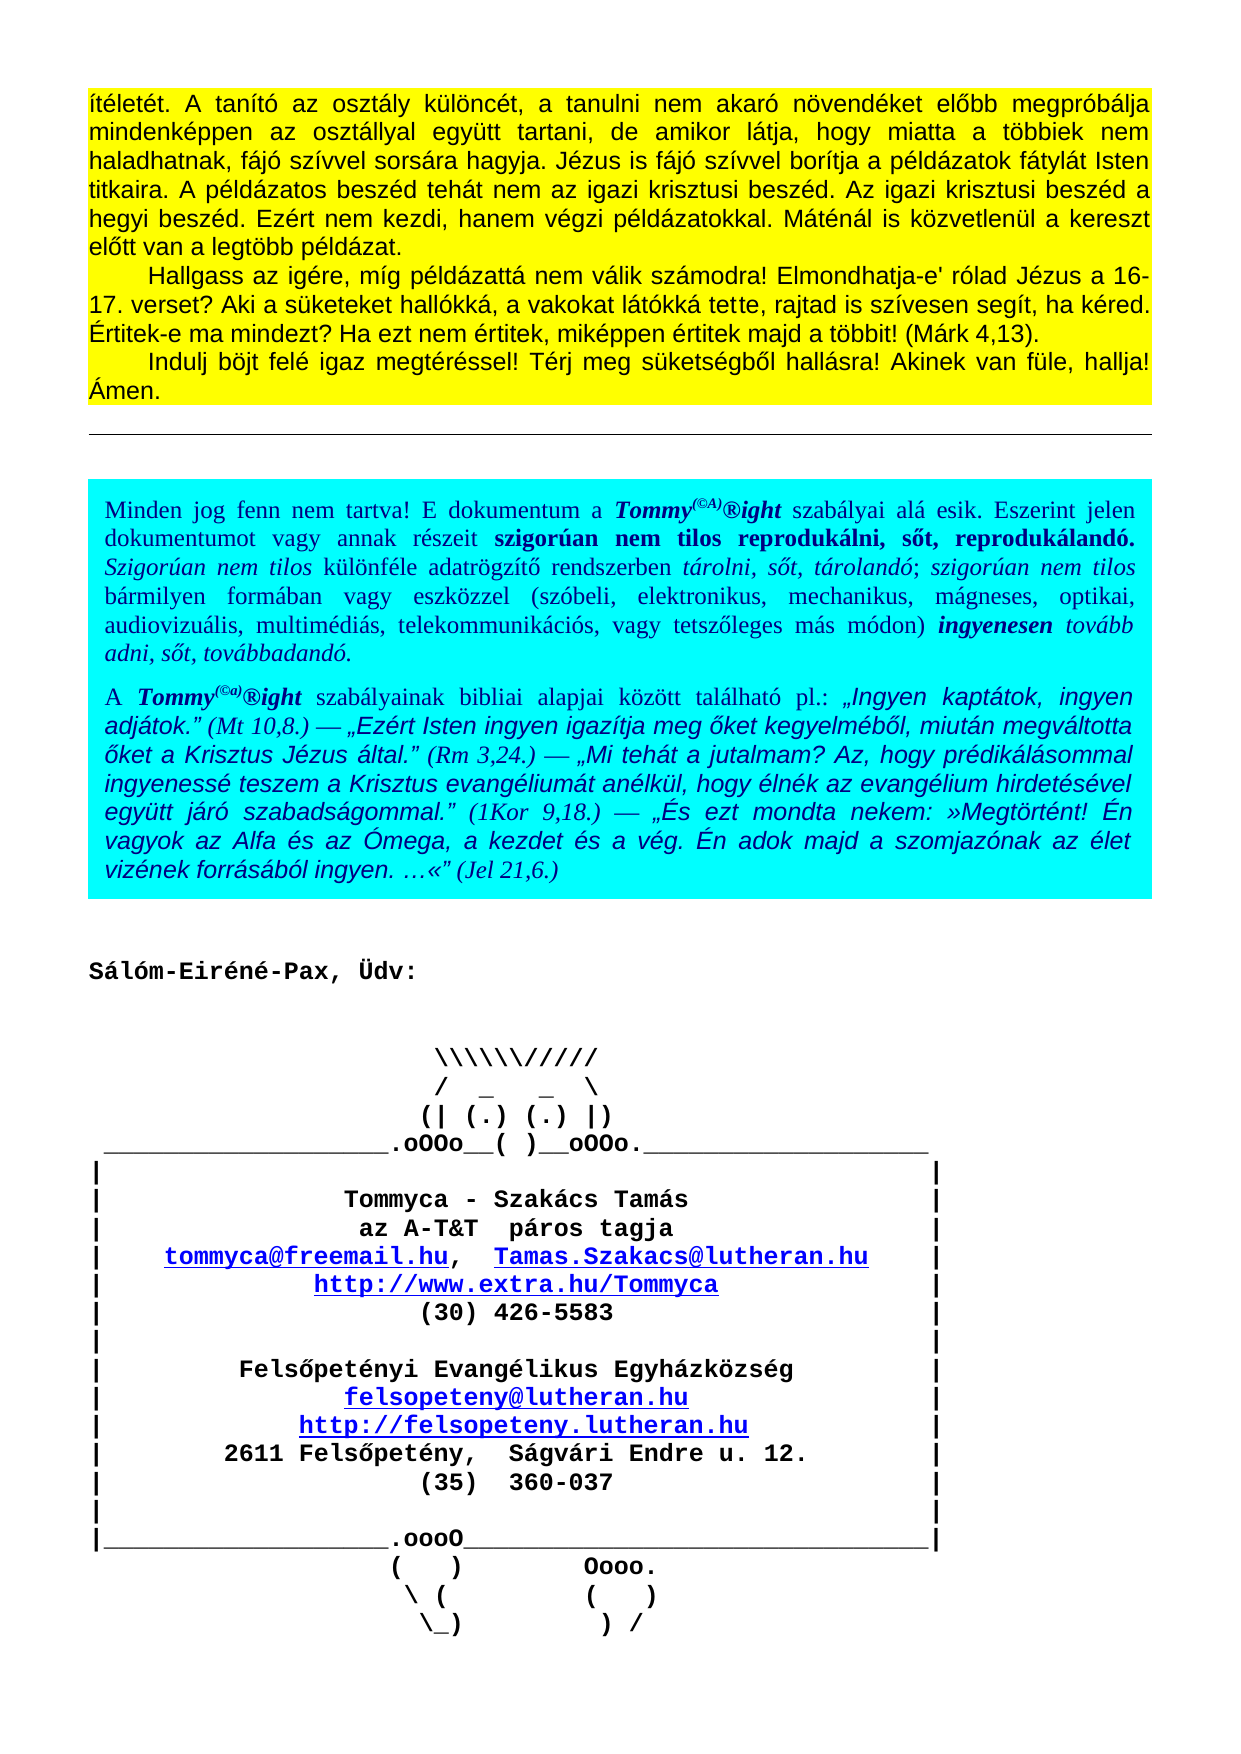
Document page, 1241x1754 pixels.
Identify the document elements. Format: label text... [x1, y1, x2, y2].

text Indulj böjt felé igaz megtéréssel! Térj meg süketségből hallásra! Akinek van füle, hallja! Ámen. [88, 347, 1152, 405]
text ítéletét. A tanító az osztály különcét, a tanulni nem akaró növendéket előbb megpróbálja mindenképpen az osztállyal együtt tartani, de amikor látja, hogy miatta a többiek nem haladhatnak, fájó szívvel sorsára hagyja. Jézus is fájó szívvel borítja a példázatok fátylát Isten titkaira. A pél­dázatos beszéd tehát nem az igazi krisztusi beszéd. Az igazi krisztusi beszéd a hegyi beszéd. Ezért nem kezdi, hanem végzi példázatokkal. Máténál is közvetlenül a kereszt előtt van a legtöbb példázat. [88, 88, 1152, 261]
text \\\\\\///// / _ _ \ (| (.) (.) |) ___________________.oOOo__( )__oOOo.___________________ | | | Tommyca - Szakács Tamás | | az A-T&T páros tagja | | tommyca@freemail.hu, Tamas.Szakacs@lutheran.hu | | http://www.extra.hu/Tommyca | | (30) 426-5583 | | | | Felsőpetényi Evangélikus Egyházközség | | felsopeteny@lutheran.hu | | http://felsopeteny.lutheran.hu | | 2611 Felsőpetény, Ságvári Endre u. 12. | | (35) 360-037 | | | |___________________.oooO_______________________________| ( ) Oooo. \ ( ( ) \_) ) / [88, 1046, 1152, 1639]
text A Tommy(©a)®ight szabályainak bibliai alapjai között található pl.: „Ingyen kaptátok, ingyen adjátok.” (Mt 10,8.) ― „Ezért Isten ingyen igazítja meg őket kegyelméből, miután megváltotta őket a Krisztus Jézus által.” (Rm 3,24.) ― „Mi tehát a jutalmam? Az, hogy prédikálásommal ingyenessé teszem a Krisztus evangéliumát anélkül, hogy élnék az evangélium hirdetésével együtt járó szabadságommal.” (1Kor 9,18.) ― „És ezt mondta nekem: »Megtörtént! Én vagyok az Alfa és az Ómega, a kezdet és a vég. Én adok majd a szomjazónak az élet vizének forrásából ingyen. …«” (Jel 21,6.) [90, 666, 1151, 898]
text Sálóm-Eiréné-Pax, Üdv: [88, 959, 1152, 987]
text Minden jog fenn nem tartva! E dokumentum a Tommy(©A)®ight szabályai alá esik. Eszerint jelen dokumentumot vagy annak részeit szigorúan nem tilos reprodukálni, sőt, reprodukálandó. Szigorúan nem tilos különféle adatrögzítő rendszerben tárolni, sőt, tárolandó; szigorúan nem tilos bármilyen formában vagy eszközzel (szóbeli, elektronikus, mechanikus, mágneses, optikai, audiovizuális, multimédiás, telekommunikációs, vagy tetszőleges más módon) ingyenesen tovább adni, sőt, továbbadandó. [90, 480, 1151, 666]
text Hallgass az igére, míg példázattá nem válik számodra! Elmondhatja-e' rólad Jézus a 16-17. verset? Aki a süketeket hallókká, a vakokat látókká tet­te, rajtad is szívesen segít, ha kéred. Értitek-e ma mindezt? Ha ezt nem ér­titek, miképpen értitek majd a többit! (Márk 4,13). [88, 261, 1152, 347]
